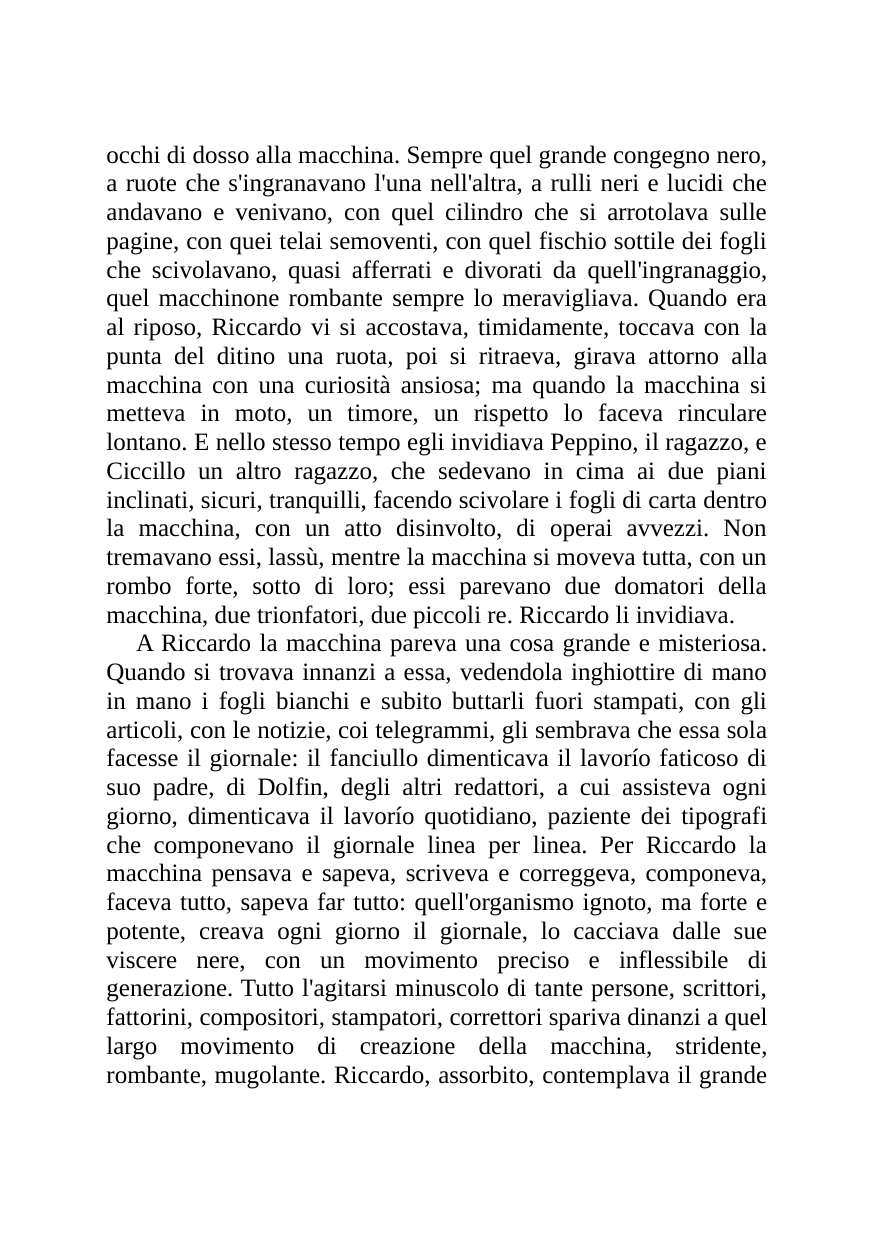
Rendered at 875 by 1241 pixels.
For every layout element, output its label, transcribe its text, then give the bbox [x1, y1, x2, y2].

text occhi di dosso alla macchina. Sempre quel grande congegno nero, a ruote che s'ingranavano l'una nell'altra, a rulli neri e lucidi che andavano e venivano, con quel cilindro che si arrotolava sulle pagine, con quei telai semoventi, con quel fischio sottile dei fogli che scivolavano, quasi afferrati e divorati da quell'ingranaggio, quel macchinone rombante sempre lo meravigliava. Quando era al riposo, Riccardo vi si accostava, timidamente, toccava con la punta del ditino una ruota, poi si ritraeva, girava attorno alla macchina con una curiosità ansiosa; ma quando la macchina si metteva in moto, un timore, un rispetto lo faceva rinculare lontano. E nello stesso tempo egli invidiava Peppino, il ragazzo, e Ciccillo un altro ragazzo, che sedevano in cima ai due piani inclinati, sicuri, tranquilli, facendo scivolare i fogli di carta dentro la macchina, con un atto disinvolto, di operai avvezzi. Non tremavano essi, lassù, mentre la macchina si moveva tutta, con un rombo forte, sotto di loro; essi parevano due domatori della macchina, due trionfatori, due piccoli re. Riccardo li invidiava. [106, 140, 768, 628]
text A Riccardo la macchina pareva una cosa grande e misteriosa. Quando si trovava innanzi a essa, vedendola inghiottire di mano in mano i fogli bianchi e subito buttarli fuori stampati, con gli articoli, con le notizie, coi telegrammi, gli sembrava che essa sola facesse il giornale: il fanciullo dimenticava il lavorío faticoso di suo padre, di Dolfin, degli altri redattori, a cui assisteva ogni giorno, dimenticava il lavorío quotidiano, paziente dei tipografi che componevano il giornale linea per linea. Per Riccardo la macchina pensava e sapeva, scriveva e correggeva, componeva, faceva tutto, sapeva far tutto: quell'organismo ignoto, ma forte e potente, creava ogni giorno il giornale, lo cacciava dalle sue viscere nere, con un movimento preciso e inflessibile di generazione. Tutto l'agitarsi minuscolo di tante persone, scrittori, fattorini, compositori, stampatori, correttori spariva dinanzi a quel largo movimento di creazione della macchina, stridente, rombante, mugolante. Riccardo, assorbito, contemplava il grande [106, 628, 768, 1088]
